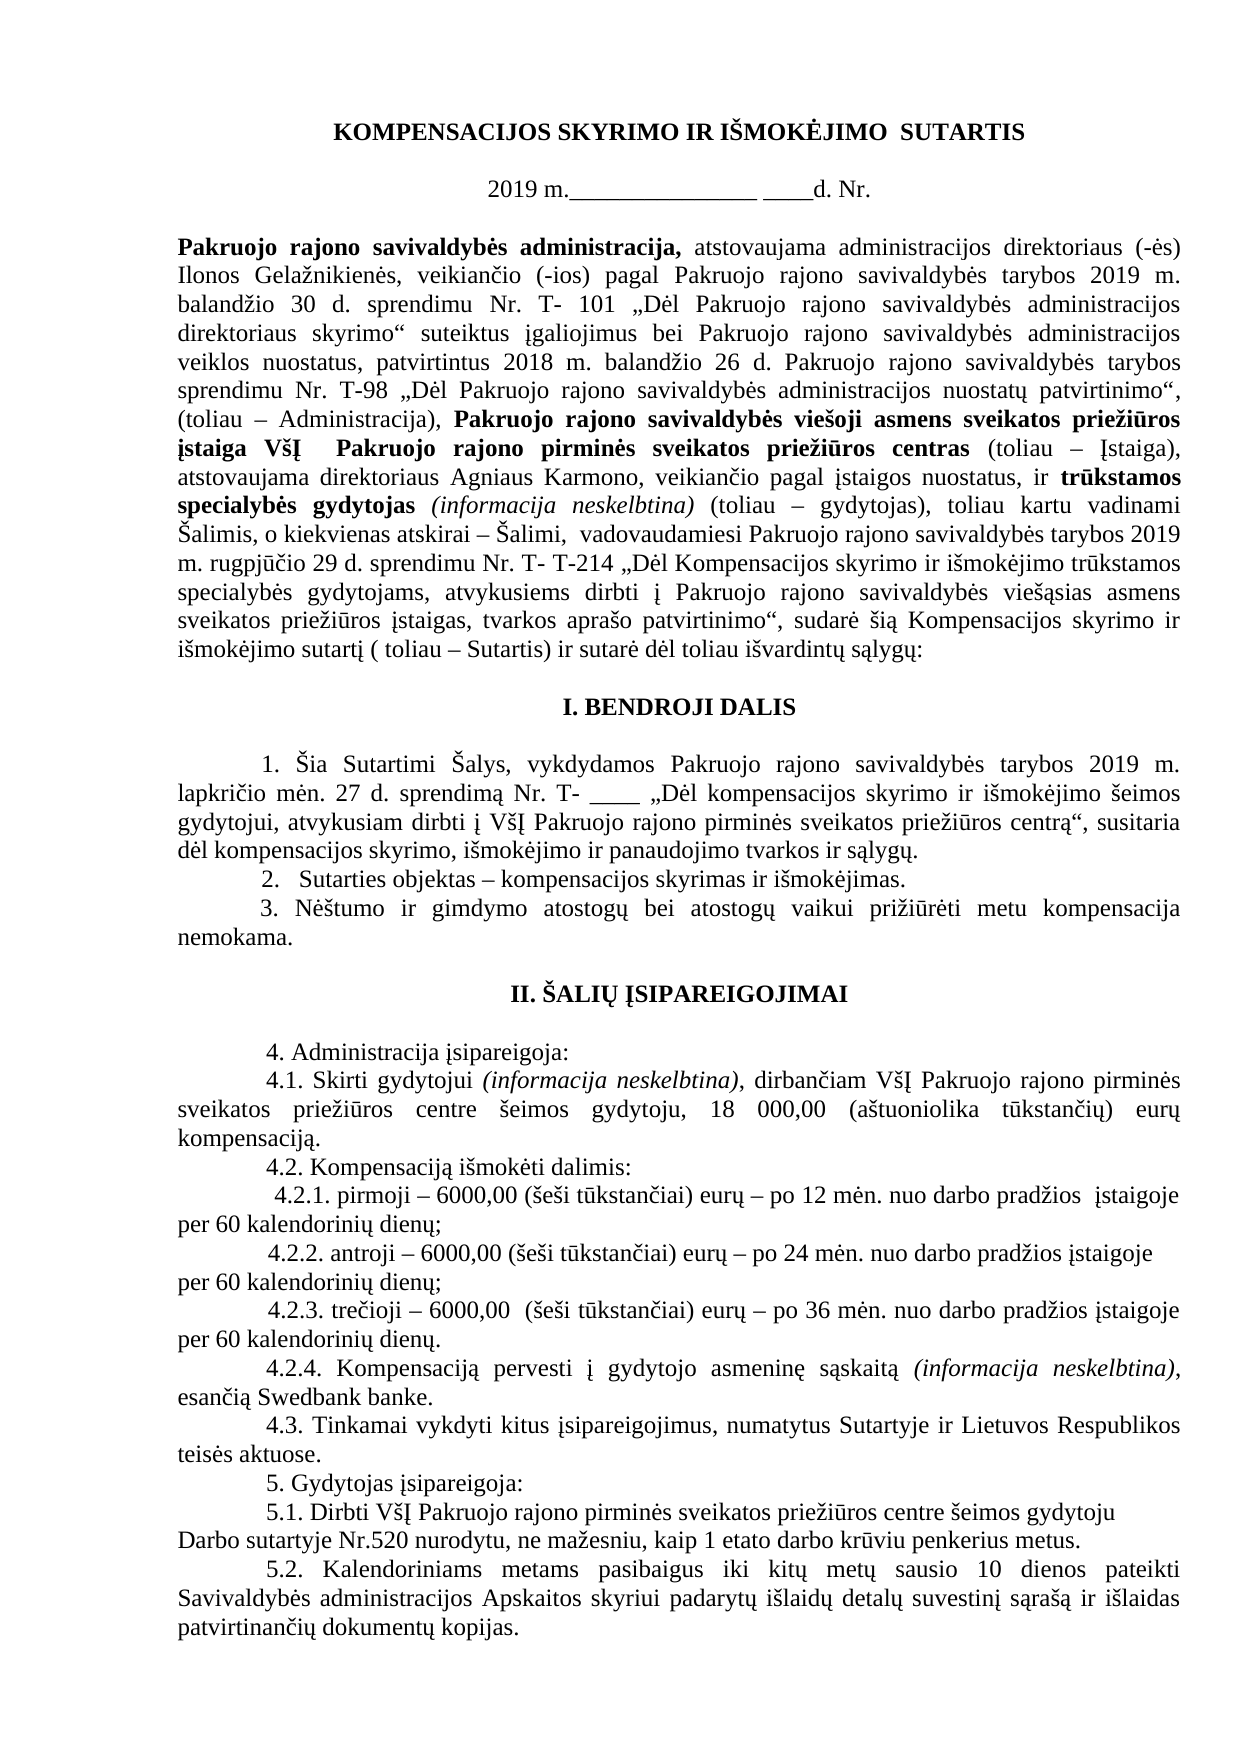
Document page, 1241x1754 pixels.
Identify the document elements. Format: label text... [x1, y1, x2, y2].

text 3. Nėštumo ir gimdymo atostogų bei atostogų vaikui prižiūrėti metu kompensacija nemokama. [177, 893, 1181, 950]
text 1. Šia Sutartimi Šalys, vykdydamos Pakruojo rajono savivaldybės tarybos 2019 m. lapkričio mėn. 27 d. sprendimą Nr. T- ____ „Dėl kompensacijos skyrimo ir išmokėjimo šeimos gydytojui, atvykusiam dirbti į VšĮ Pakruojo rajono pirminės sveikatos priežiūros centrą“, susitaria dėl kompensacijos skyrimo, išmokėjimo ir panaudojimo tvarkos ir sąlygų. [177, 749, 1181, 864]
text 4.2.3. trečioji – 6000,00 (šeši tūkstančiai) eurų – po 36 mėn. nuo darbo pradžios įstaigoje per 60 kalendorinių dienų. [177, 1295, 1181, 1353]
text 4.2. Kompensaciją išmokėti dalimis: [177, 1152, 1181, 1180]
text 4.3. Tinkamai vykdyti kitus įsipareigojimus, numatytus Sutartyje ir Lietuvos Respublikos teisės aktuose. [177, 1410, 1181, 1468]
text 4.2.1. pirmoji – 6000,00 (šeši tūkstančiai) eurų – po 12 mėn. nuo darbo pradžios įstaigoje per 60 kalendorinių dienų; [177, 1180, 1181, 1238]
text KOMPENSACIJOS SKYRIMO IR IŠMOKĖJIMO SUTARTIS [177, 117, 1181, 145]
text Darbo sutartyje Nr.520 nurodytu, ne mažesniu, kaip 1 etato darbo krūviu penkerius metus. [177, 1525, 1181, 1554]
text 5.1. Dirbti VšĮ Pakruojo rajono pirminės sveikatos priežiūros centre šeimos gydytoju [177, 1497, 1181, 1525]
text II. ŠALIŲ ĮSIPAREIGOJIMAI [177, 979, 1181, 1008]
text Pakruojo rajono savivaldybės administracija, atstovaujama administracijos direktoriaus (-ės) Ilonos Gelažnikienės, veikiančio (-ios) pagal Pakruojo rajono savivaldybės tarybos 2019 m. balandžio 30 d. sprendimu Nr. T- 101 „Dėl Pakruojo rajono savivaldybės administracijos direktoriaus skyrimo“ suteiktus įgaliojimus bei Pakruojo rajono savivaldybės administracijos veiklos nuostatus, patvirtintus 2018 m. balandžio 26 d. Pakruojo rajono savivaldybės tarybos sprendimu Nr. T-98 „Dėl Pakruojo rajono savivaldybės administracijos nuostatų patvirtinimo“, (toliau – Administracija), Pakruojo rajono savivaldybės viešoji asmens sveikatos priežiūros įstaiga VšĮ Pakruojo rajono pirminės sveikatos priežiūros centras (toliau – Įstaiga), atstovaujama direktoriaus Agniaus Karmono, veikiančio pagal įstaigos nuostatus, ir trūkstamos specialybės gydytojas (informacija neskelbtina) (toliau – gydytojas), toliau kartu vadinami Šalimis, o kiekvienas atskirai – Šalimi, vadovaudamiesi Pakruojo rajono savivaldybės tarybos 2019 m. rugpjūčio 29 d. sprendimu Nr. T- T-214 „Dėl Kompensacijos skyrimo ir išmokėjimo trūkstamos specialybės gydytojams, atvykusiems dirbti į Pakruojo rajono savivaldybės viešąsias asmens sveikatos priežiūros įstaigas, tvarkos aprašo patvirtinimo“, sudarė šią Kompensacijos skyrimo ir išmokėjimo sutartį ( toliau – Sutartis) ir sutarė dėl toliau išvardintų sąlygų: [177, 232, 1181, 663]
text 4. Administracija įsipareigoja: [177, 1037, 1181, 1065]
text 2019 m._______________ ____d. Nr. [177, 174, 1181, 203]
text 5. Gydytojas įsipareigoja: [177, 1468, 1181, 1497]
text 4.1. Skirti gydytojui (informacija neskelbtina), dirbančiam VšĮ Pakruojo rajono pirminės sveikatos priežiūros centre šeimos gydytoju, 18 000,00 (aštuoniolika tūkstančių) eurų kompensaciją. [177, 1065, 1181, 1152]
text I. BENDROJI DALIS [177, 692, 1181, 720]
text 2. Sutarties objektas – kompensacijos skyrimas ir išmokėjimas. [177, 864, 1181, 893]
text 4.2.4. Kompensaciją pervesti į gydytojo asmeninę sąskaitą (informacija neskelbtina), esančią Swedbank banke. [177, 1353, 1181, 1410]
text 5.2. Kalendoriniams metams pasibaigus iki kitų metų sausio 10 dienos pateikti Savivaldybės administracijos Apskaitos skyriui padarytų išlaidų detalų suvestinį sąrašą ir išlaidas patvirtinančių dokumentų kopijas. [177, 1554, 1181, 1640]
text 4.2.2. antroji – 6000,00 (šeši tūkstančiai) eurų – po 24 mėn. nuo darbo pradžios įstaigoje per 60 kalendorinių dienų; [177, 1238, 1181, 1295]
